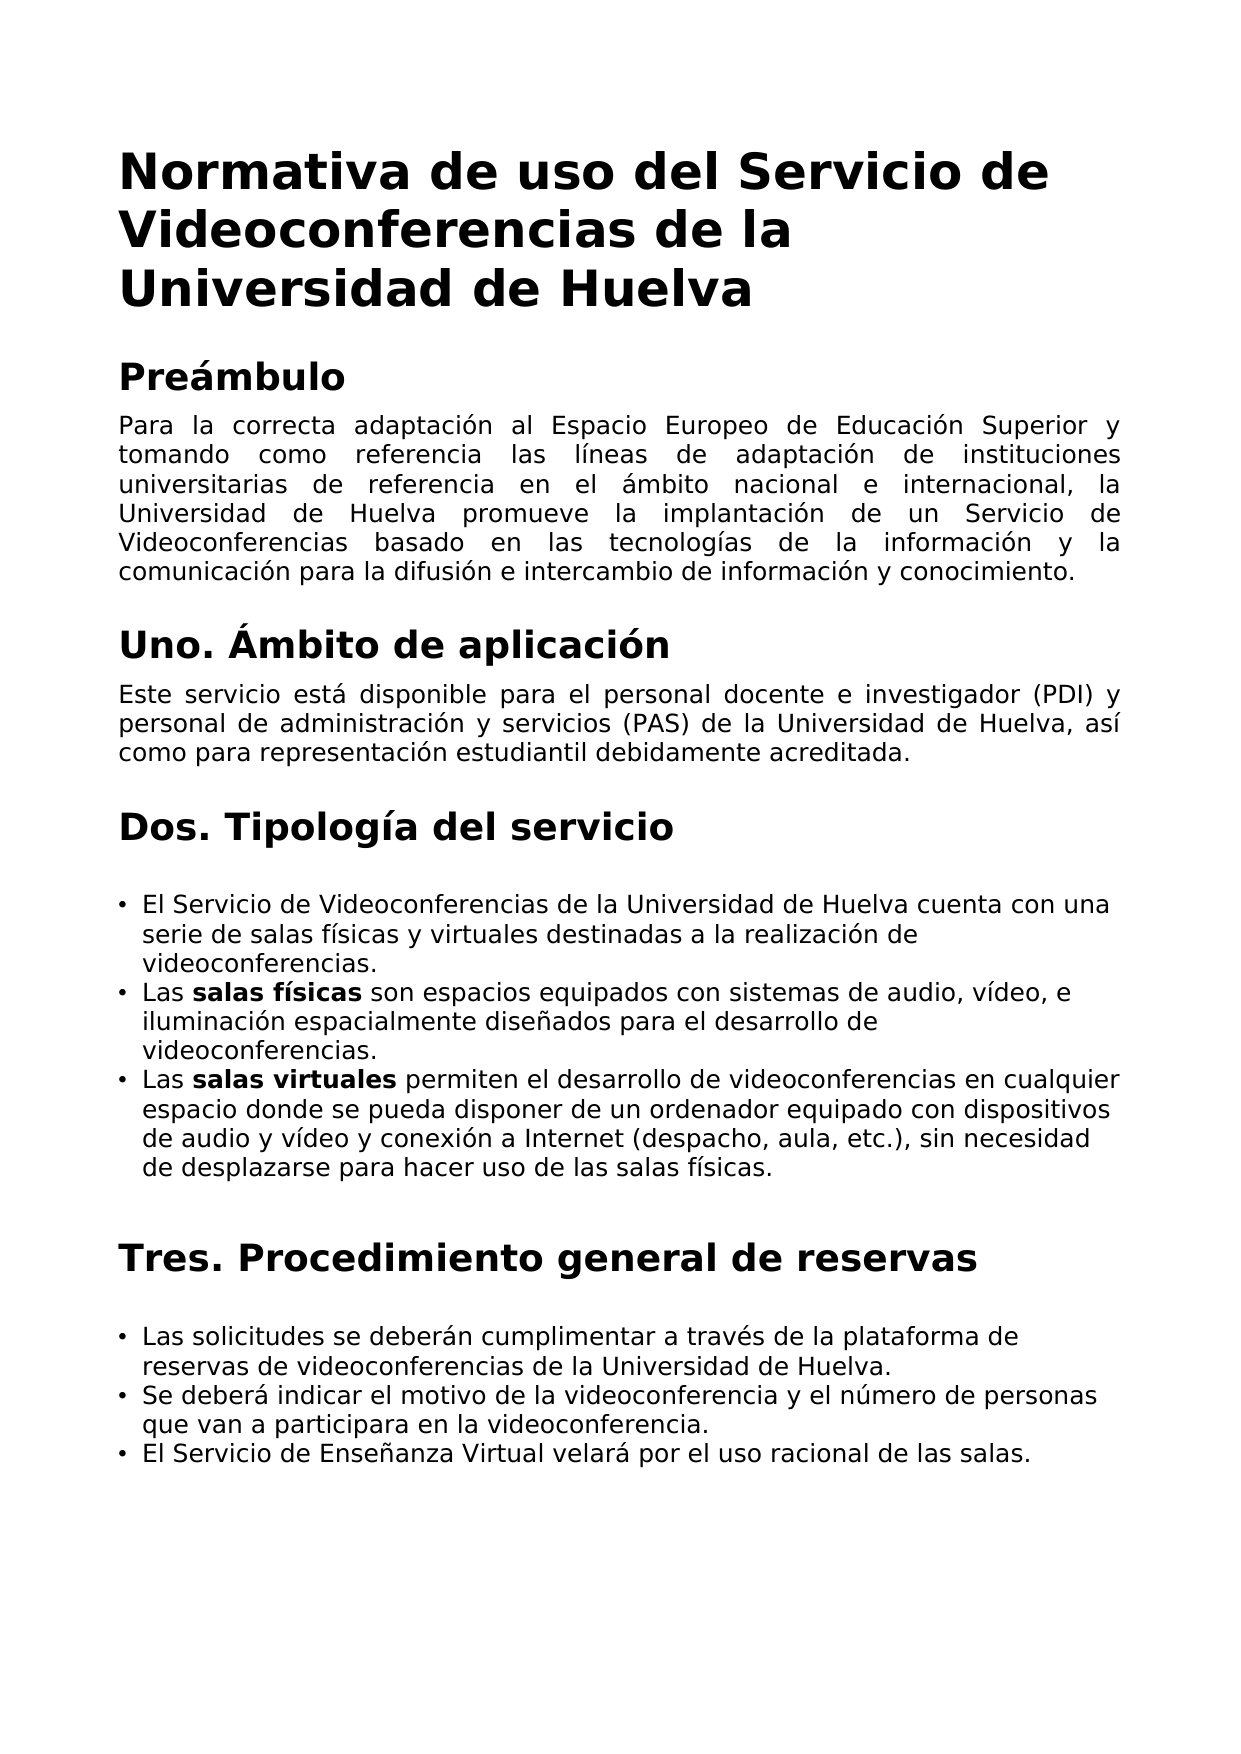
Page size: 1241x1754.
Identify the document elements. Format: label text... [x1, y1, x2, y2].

list El Servicio de Enseñanza Virtual velará por el uso racional de las salas. [118, 1439, 1122, 1468]
list Las salas físicas son espacios equipados con sistemas de audio, vídeo, e iluminación espacialmente diseñados para el desarrollo de videoconferencias. [118, 978, 1122, 1066]
text Este servicio está disponible para el personal docente e investigador (PDI) y personal de administración y servicios (PAS) de la Universidad de Huelva, así como para representación estudiantil debidamente acreditada. [118, 680, 1122, 768]
subtitle Dos. Tipología del servicio [118, 805, 1122, 849]
subtitle Uno. Ámbito de aplicación [118, 624, 1122, 668]
subtitle Tres. Procedimiento general de reservas [118, 1237, 1122, 1281]
text Para la correcta adaptación al Espacio Europeo de Educación Superior y tomando como referencia las líneas de adaptación de instituciones universitarias de referencia en el ámbito nacional e internacional, la Universidad de Huelva promueve la implantación de un Servicio de Videoconferencias basado en las tecnologías de la información y la comunicación para la difusión e intercambio de información y conocimiento. [118, 411, 1122, 586]
list Las salas virtuales permiten el desarrollo de videoconferencias en cualquier espacio donde se pueda disponer de un ordenador equipado con dispositivos de audio y vídeo y conexión a Internet (despacho, aula, etc.), sin necesidad de desplazarse para hacer uso de las salas físicas. [118, 1066, 1122, 1182]
subtitle Normativa de uso del Servicio de Videoconferencias de la Universidad de Huelva [118, 143, 1122, 318]
list Se deberá indicar el motivo de la videoconferencia y el número de personas que van a participara en la videoconferencia. [118, 1381, 1122, 1439]
subtitle Preámbulo [118, 355, 1122, 399]
list Las solicitudes se deberán cumplimentar a través de la plataforma de reservas de videoconferencias de la Universidad de Huelva. [118, 1322, 1122, 1381]
list El Servicio de Videoconferencias de la Universidad de Huelva cuenta con una serie de salas físicas y virtuales destinadas a la realización de videoconferencias. [118, 891, 1122, 978]
